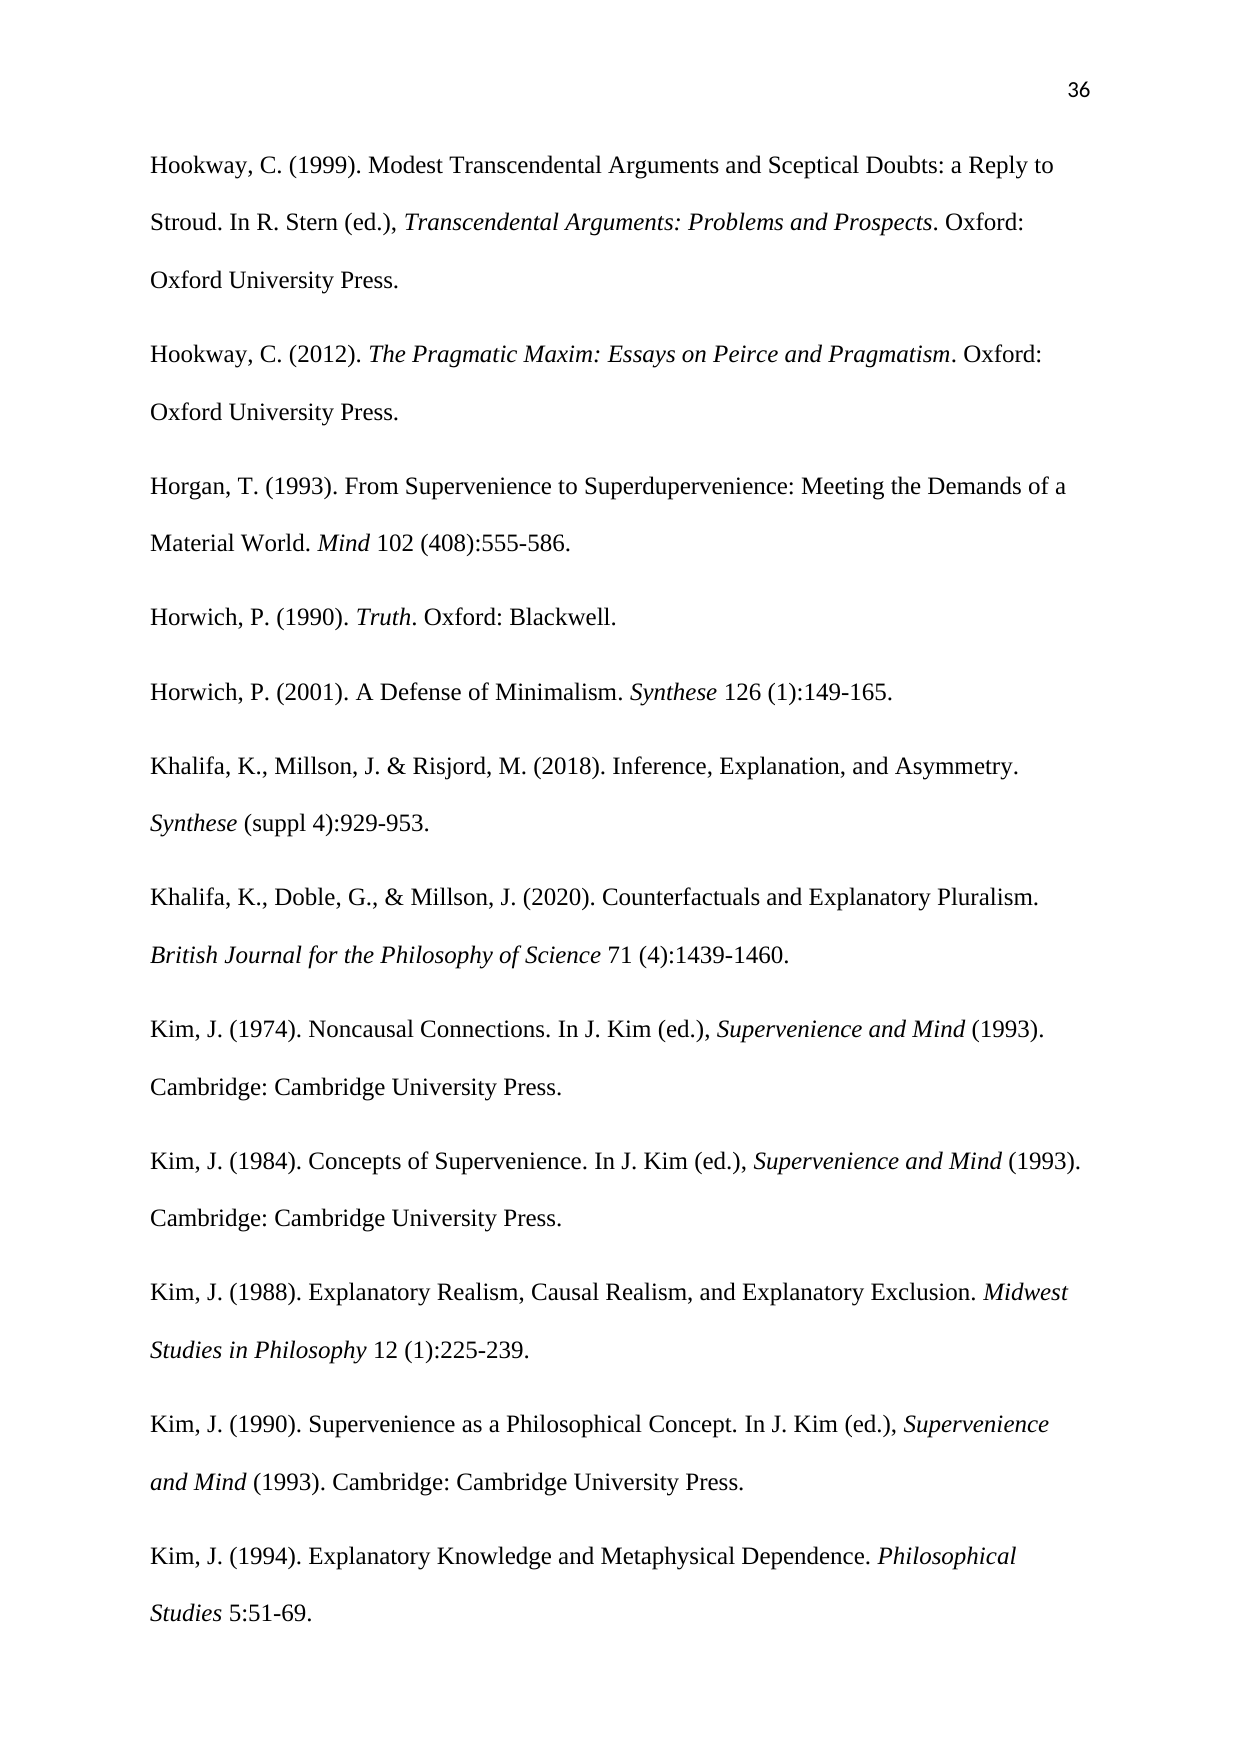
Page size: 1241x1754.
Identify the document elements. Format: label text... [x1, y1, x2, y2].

text Hookway, C. (2012). The Pragmatic Maxim: Essays on Peirce and Pragmatism. Oxford: Oxford University Press. [150, 339, 1090, 425]
text Kim, J. (1974). Noncausal Connections. In J. Kim (ed.), Supervenience and Mind (1993). Cambridge: Cambridge University Press. [150, 1014, 1090, 1100]
text Kim, J. (1984). Concepts of Supervenience. In J. Kim (ed.), Supervenience and Mind (1993). Cambridge: Cambridge University Press. [150, 1146, 1090, 1232]
text Hookway, C. (1999). Modest Transcendental Arguments and Sceptical Doubts: a Reply to Stroud. In R. Stern (ed.), Transcendental Arguments: Problems and Prospects. Oxford: Oxford University Press. [150, 150, 1090, 294]
text Kim, J. (1988). Explanatory Realism, Causal Realism, and Explanatory Exclusion. Midwest Studies in Philosophy 12 (1):225-239. [150, 1277, 1090, 1364]
text Khalifa, K., Millson, J. & Risjord, M. (2018). Inference, Explanation, and Asymmetry. Synthese (suppl 4):929-953. [150, 751, 1090, 837]
text Horwich, P. (2001). A Defense of Minimalism. Synthese 126 (1):149-165. [150, 677, 1090, 705]
text Horwich, P. (1990). Truth. Oxford: Blackwell. [150, 602, 1090, 631]
text Khalifa, K., Doble, G., & Millson, J. (2020). Counterfactuals and Explanatory Pluralism. British Journal for the Philosophy of Science 71 (4):1439-1460. [150, 882, 1090, 969]
text Kim, J. (1990). Supervenience as a Philosophical Concept. In J. Kim (ed.), Supervenience and Mind (1993). Cambridge: Cambridge University Press. [150, 1409, 1090, 1495]
text Kim, J. (1994). Explanatory Knowledge and Metaphysical Dependence. Philosophical Studies 5:51-69. [150, 1541, 1090, 1627]
text Horgan, T. (1993). From Supervenience to Superdupervenience: Meeting the Demands of a Material World. Mind 102 (408):555-586. [150, 471, 1090, 557]
